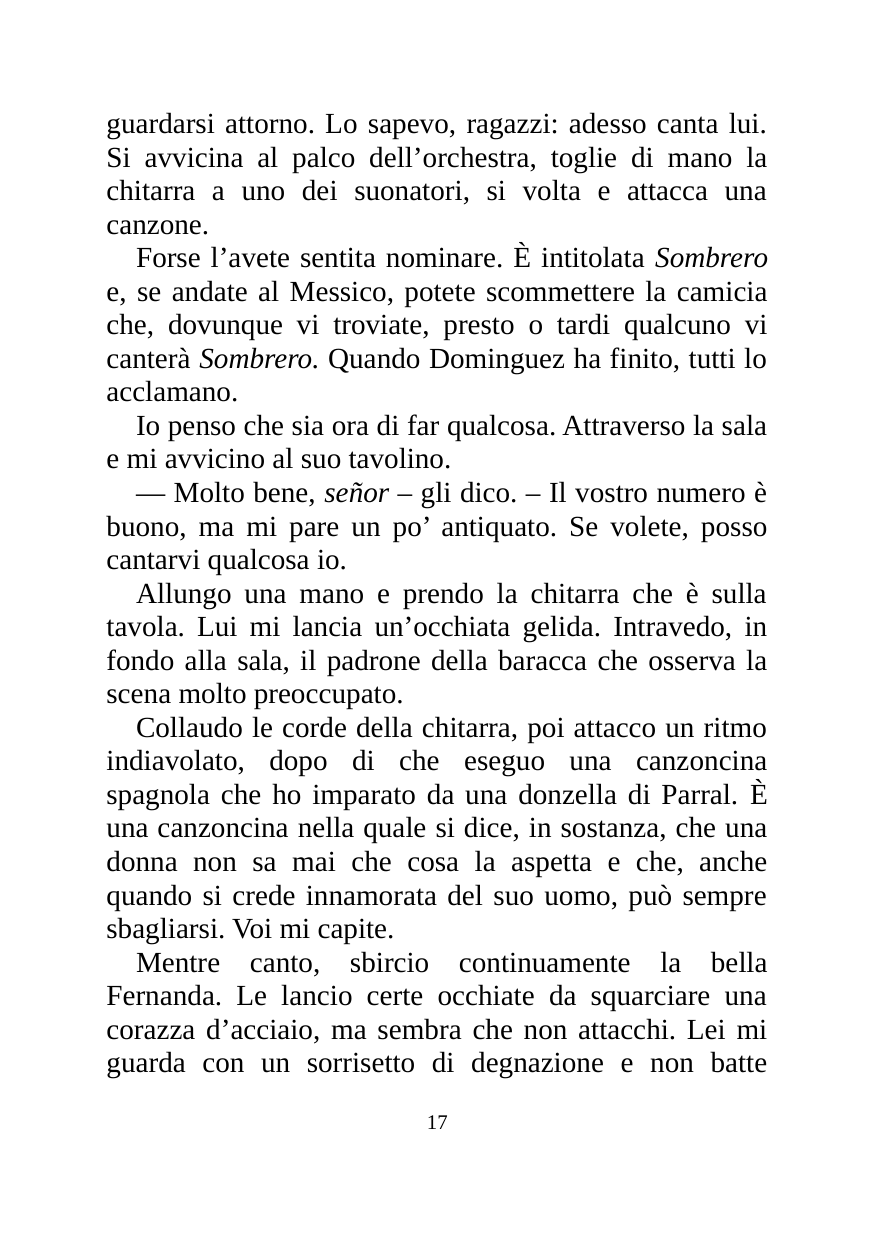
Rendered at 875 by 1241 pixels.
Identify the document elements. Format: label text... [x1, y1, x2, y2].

text Collaudo le corde della chitarra, poi attacco un ritmo indiavolato, dopo di che eseguo una canzoncina spagnola che ho imparato da una donzella di Parral. È una canzoncina nella quale si dice, in sostanza, che una donna non sa mai che cosa la aspetta e che, anche quando si crede innamorata del suo uomo, può sempre sbagliarsi. Voi mi capite. [106, 710, 768, 945]
text guardarsi attorno. Lo sapevo, ragazzi: adesso canta lui. Si avvicina al palco dell’orchestra, toglie di mano la chitarra a uno dei suonatori, si volta e attacca una canzone. [106, 106, 768, 240]
text — Molto bene, señor – gli dico. – Il vostro numero è buono, ma mi pare un po’ antiquato. Se volete, posso cantarvi qualcosa io. [106, 475, 768, 576]
text Io penso che sia ora di far qualcosa. Attraverso la sala e mi avvicino al suo tavolino. [106, 408, 768, 475]
text Mentre canto, sbircio continuamente la bella Fernanda. Le lancio certe occhiate da squarciare una corazza d’acciaio, ma sembra che non attacchi. Lei mi guarda con un sorrisetto di degnazione e non batte [106, 945, 768, 1079]
text Forse l’avete sentita nominare. È intitolata Sombrero e, se andate al Messico, potete scommettere la camicia che, dovunque vi troviate, presto o tardi qualcuno vi canterà Sombrero. Quando Dominguez ha finito, tutti lo acclamano. [106, 240, 768, 408]
text Allungo una mano e prendo la chitarra che è sulla tavola. Lui mi lancia un’occhiata gelida. Intravedo, in fondo alla sala, il padrone della baracca che osserva la scena molto preoccupato. [106, 576, 768, 710]
